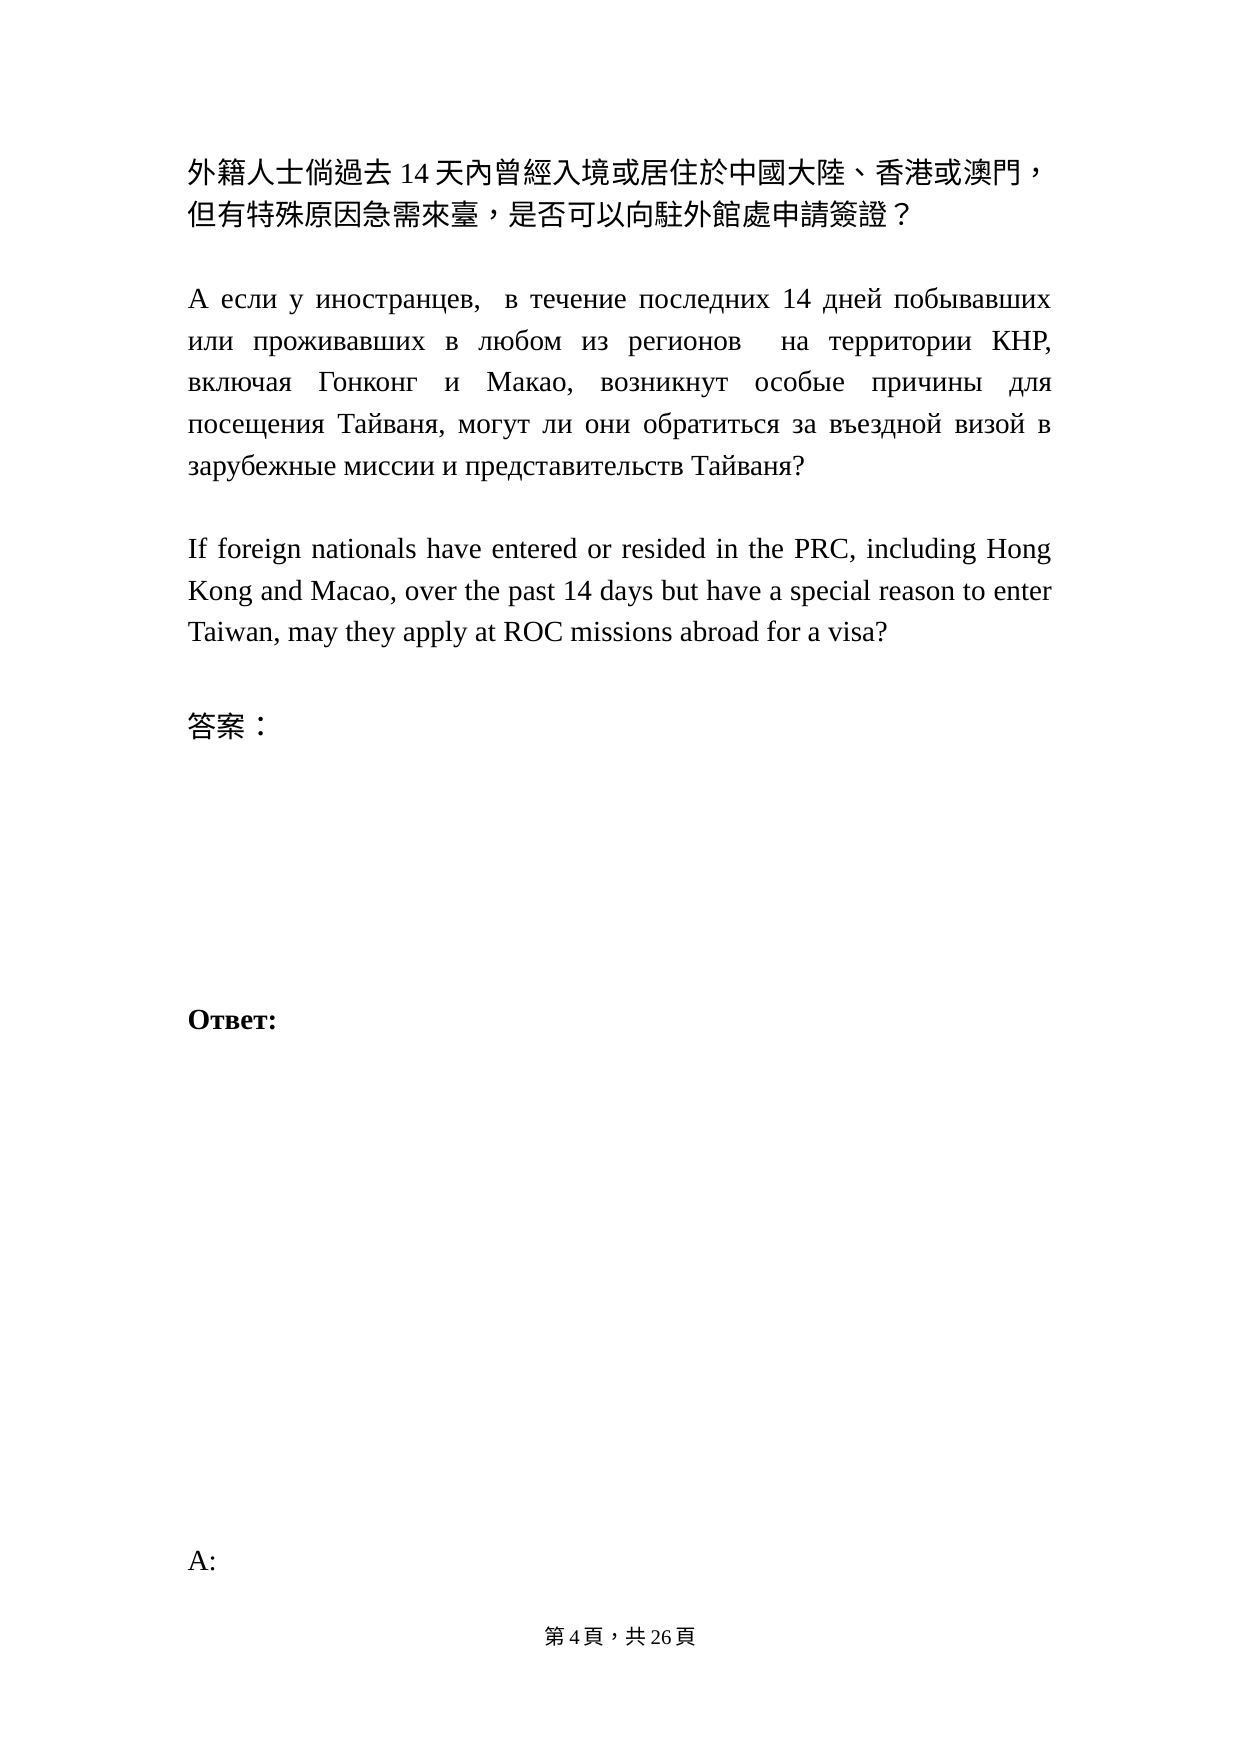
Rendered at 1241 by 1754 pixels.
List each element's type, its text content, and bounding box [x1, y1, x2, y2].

text If foreign nationals have entered or resided in the PRC, including Hong Kong and Macao, over the past 14 days but have a special reason to enter Taiwan, may they apply at ROC missions abroad for a visa? [188, 525, 1053, 650]
text 答案： [187, 704, 1053, 746]
list 外籍人士倘過去14天內曾經入境或居住於中國大陸、香港或澳門，但有特殊原因急需來臺，是否可以向駐外館處申請簽證？ [188, 150, 1053, 233]
text A: [187, 1537, 1053, 1579]
list А если у иностранцев, в течение последних 14 дней побывавших или проживавших в любом из регионов на территории КНР, включая Гонконг и Макао, возникнут особые причины для посещения Тайваня, могут ли они обратиться за въездной визой в зарубежные миссии и представительств Тайваня? [188, 275, 1053, 483]
text Ответ: [187, 996, 1053, 1037]
